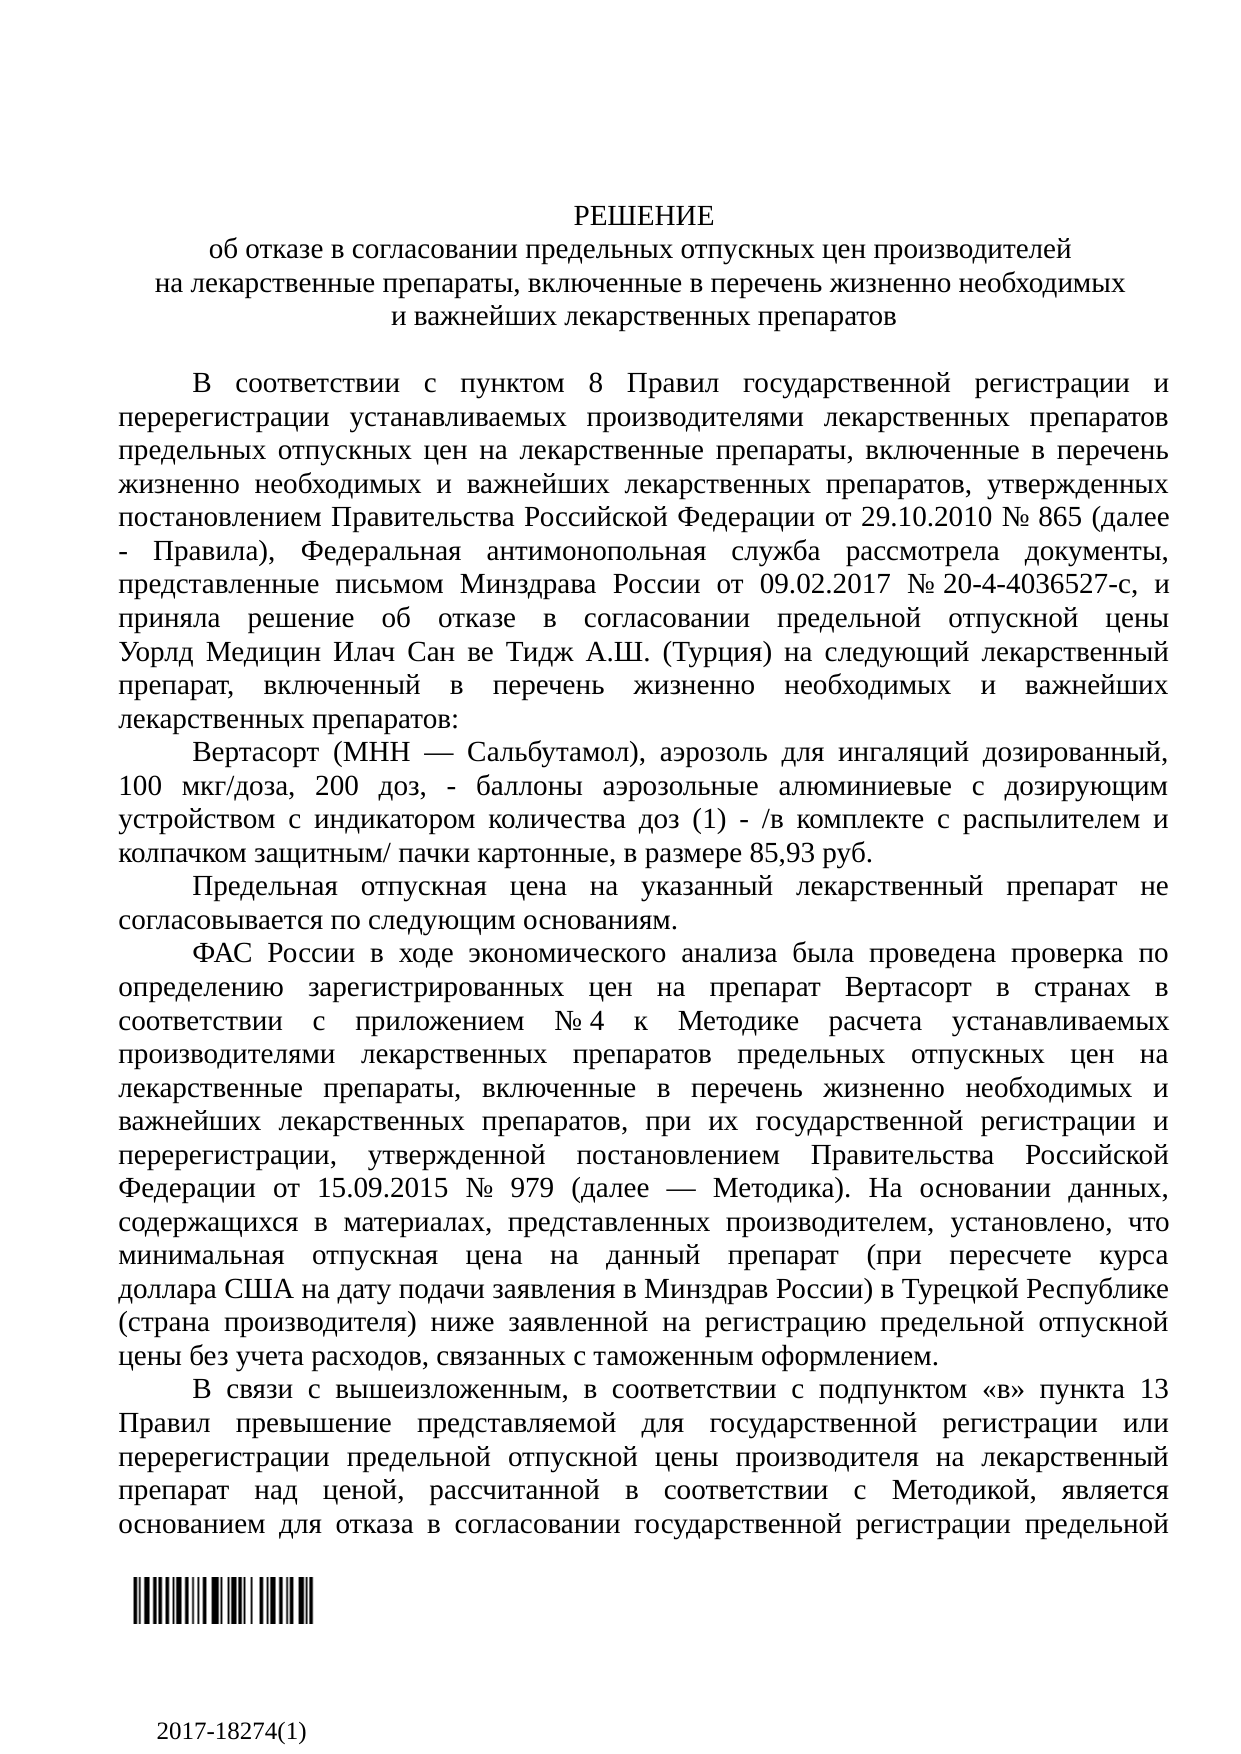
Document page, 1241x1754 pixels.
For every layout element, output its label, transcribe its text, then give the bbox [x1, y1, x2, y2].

text В связи с вышеизложенным, в соответствии с подпунктом «в» пункта 13 Правил превышение представляемой для государственной регистрации или перерегистрации предельной отпускной цены производителя на лекарственный препарат над ценой, рассчитанной в соответствии с Методикой, является основанием для отказа в согласовании государственной регистрации предельной [118, 1372, 1170, 1539]
text РЕШЕНИЕ [118, 198, 1170, 231]
text Предельная отпускная цена на указанный лекарственный препарат не согласовывается по следующим основаниям. [118, 868, 1170, 936]
picture [118, 1577, 331, 1624]
text ФАС России в ходе экономического анализа была проведена проверка по определению зарегистрированных цен на препарат Вертасорт в странах в соответствии с приложением № 4 к Методике расчета устанавливаемых производителями лекарственных препаратов предельных отпускных цен на лекарственные препараты, включенные в перечень жизненно необходимых и важнейших лекарственных препаратов, при их государственной регистрации и перерегистрации, утвержденной постановлением Правительства Российской Федерации от 15.09.2015 № 979 (далее — Методика). На основании данных, содержащихся в материалах, представленных производителем, установлено, что минимальная отпускная цена на данный препарат (при пересчете курса доллара США на дату подачи заявления в Минздрав России) в Турецкой Республике (страна производителя) ниже заявленной на регистрацию предельной отпускной цены без учета расходов, связанных с таможенным оформлением. [118, 936, 1170, 1372]
text и важнейших лекарственных препаратов [118, 298, 1170, 332]
text об отказе в согласовании предельных отпускных цен производителей [118, 231, 1170, 265]
text В соответствии с пунктом 8 Правил государственной регистрации и перерегистрации устанавливаемых производителями лекарственных препаратов предельных отпускных цен на лекарственные препараты, включенные в перечень жизненно необходимых и важнейших лекарственных препаратов, утвержденных постановлением Правительства Российской Федерации от 29.10.2010 № 865 (далее - Правила), Федеральная антимонопольная служба рассмотрела документы, представленные письмом Минздрава России от 09.02.2017 № 20-4-4036527-с, и приняла решение об отказе в согласовании предельной отпускной цены Уорлд Медицин Илач Сан ве Тидж А.Ш. (Турция) на следующий лекарственный препарат, включенный в перечень жизненно необходимых и важнейших лекарственных препаратов: [118, 365, 1170, 734]
text на лекарственные препараты, включенные в перечень жизненно необходимых [118, 265, 1170, 298]
text Вертасорт (МНН — Сальбутамол), аэрозоль для ингаляций дозированный, 100 мкг/доза, 200 доз, - баллоны аэрозольные алюминиевые с дозирующим устройством с индикатором количества доз (1) - /в комплекте с распылителем и колпачком защитным/ пачки картонные, в размере 85,93 руб. [118, 734, 1170, 868]
